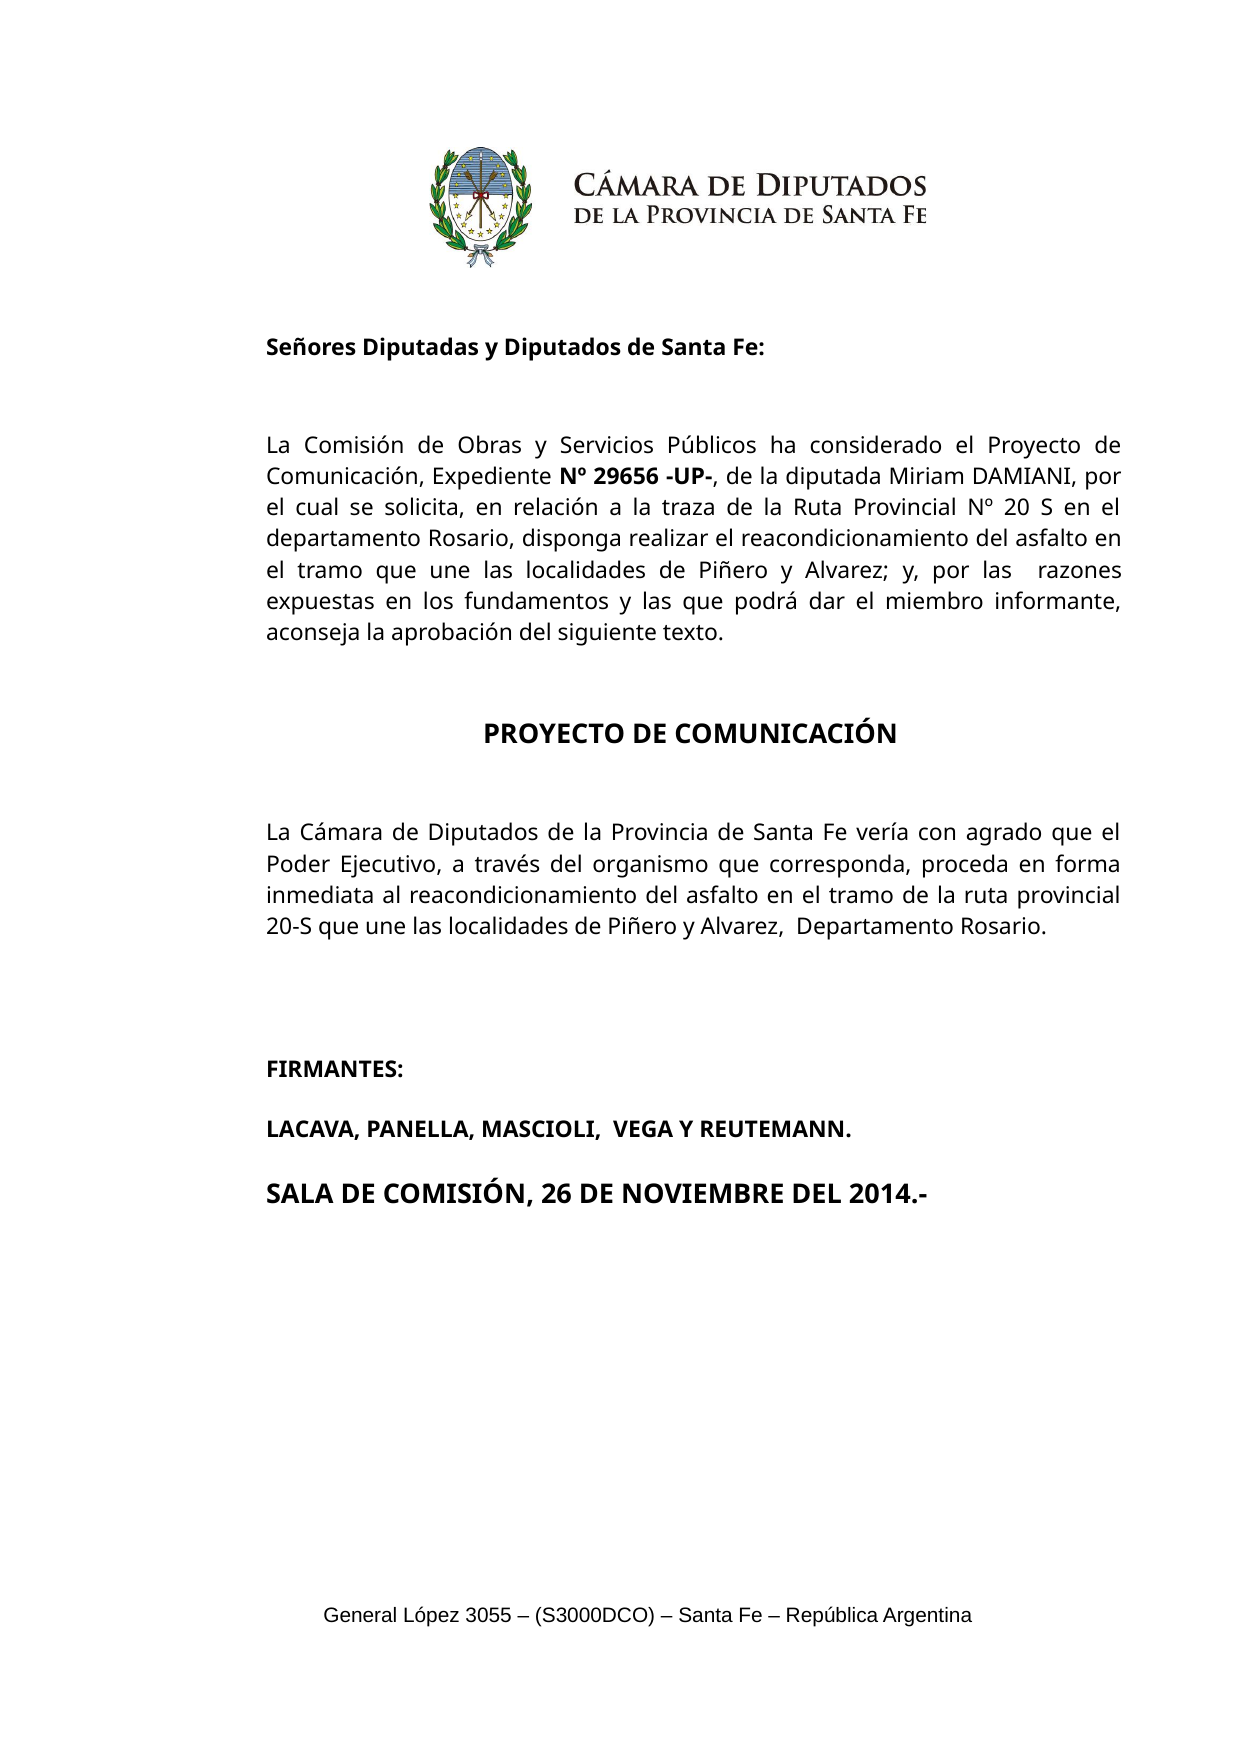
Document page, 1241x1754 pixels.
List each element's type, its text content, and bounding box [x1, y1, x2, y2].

text La Comisión de Obras y Servicios Públicos ha considerado el Proyecto de Comunicación, Expediente Nº 29656 -UP-, de la diputada Miriam DAMIANI, por el cual se solicita, en relación a la traza de la Ruta Provincial Nº 20 S en el departamento Rosario, disponga realizar el reacondicionamiento del asfalto en el tramo que une las localidades de Piñero y Alvarez; y, por las razones expuestas en los fundamentos y las que podrá dar el miembro informante, aconseja la aprobación del siguiente texto. [266, 429, 1122, 647]
text SALA DE COMISIÓN, 26 DE NOVIEMBRE DEL 2014.- [266, 1174, 1122, 1211]
text La Cámara de Diputados de la Provincia de Santa Fe vería con agrado que el Poder Ejecutivo, a través del organismo que corresponda, proceda en forma inmediata al reacondicionamiento del asfalto en el tramo de la ruta provincial 20-S que une las localidades de Piñero y Alvarez, Departamento Rosario. [266, 816, 1122, 941]
text FIRMANTES: [266, 1053, 1122, 1084]
text Señores Diputadas y Diputados de Santa Fe: [266, 331, 1122, 362]
picture [429, 147, 927, 272]
text PROYECTO DE COMUNICACIÓN [266, 714, 1122, 751]
text LACAVA, PANELLA, MASCIOLI, VEGA Y REUTEMANN. [266, 1113, 1122, 1145]
